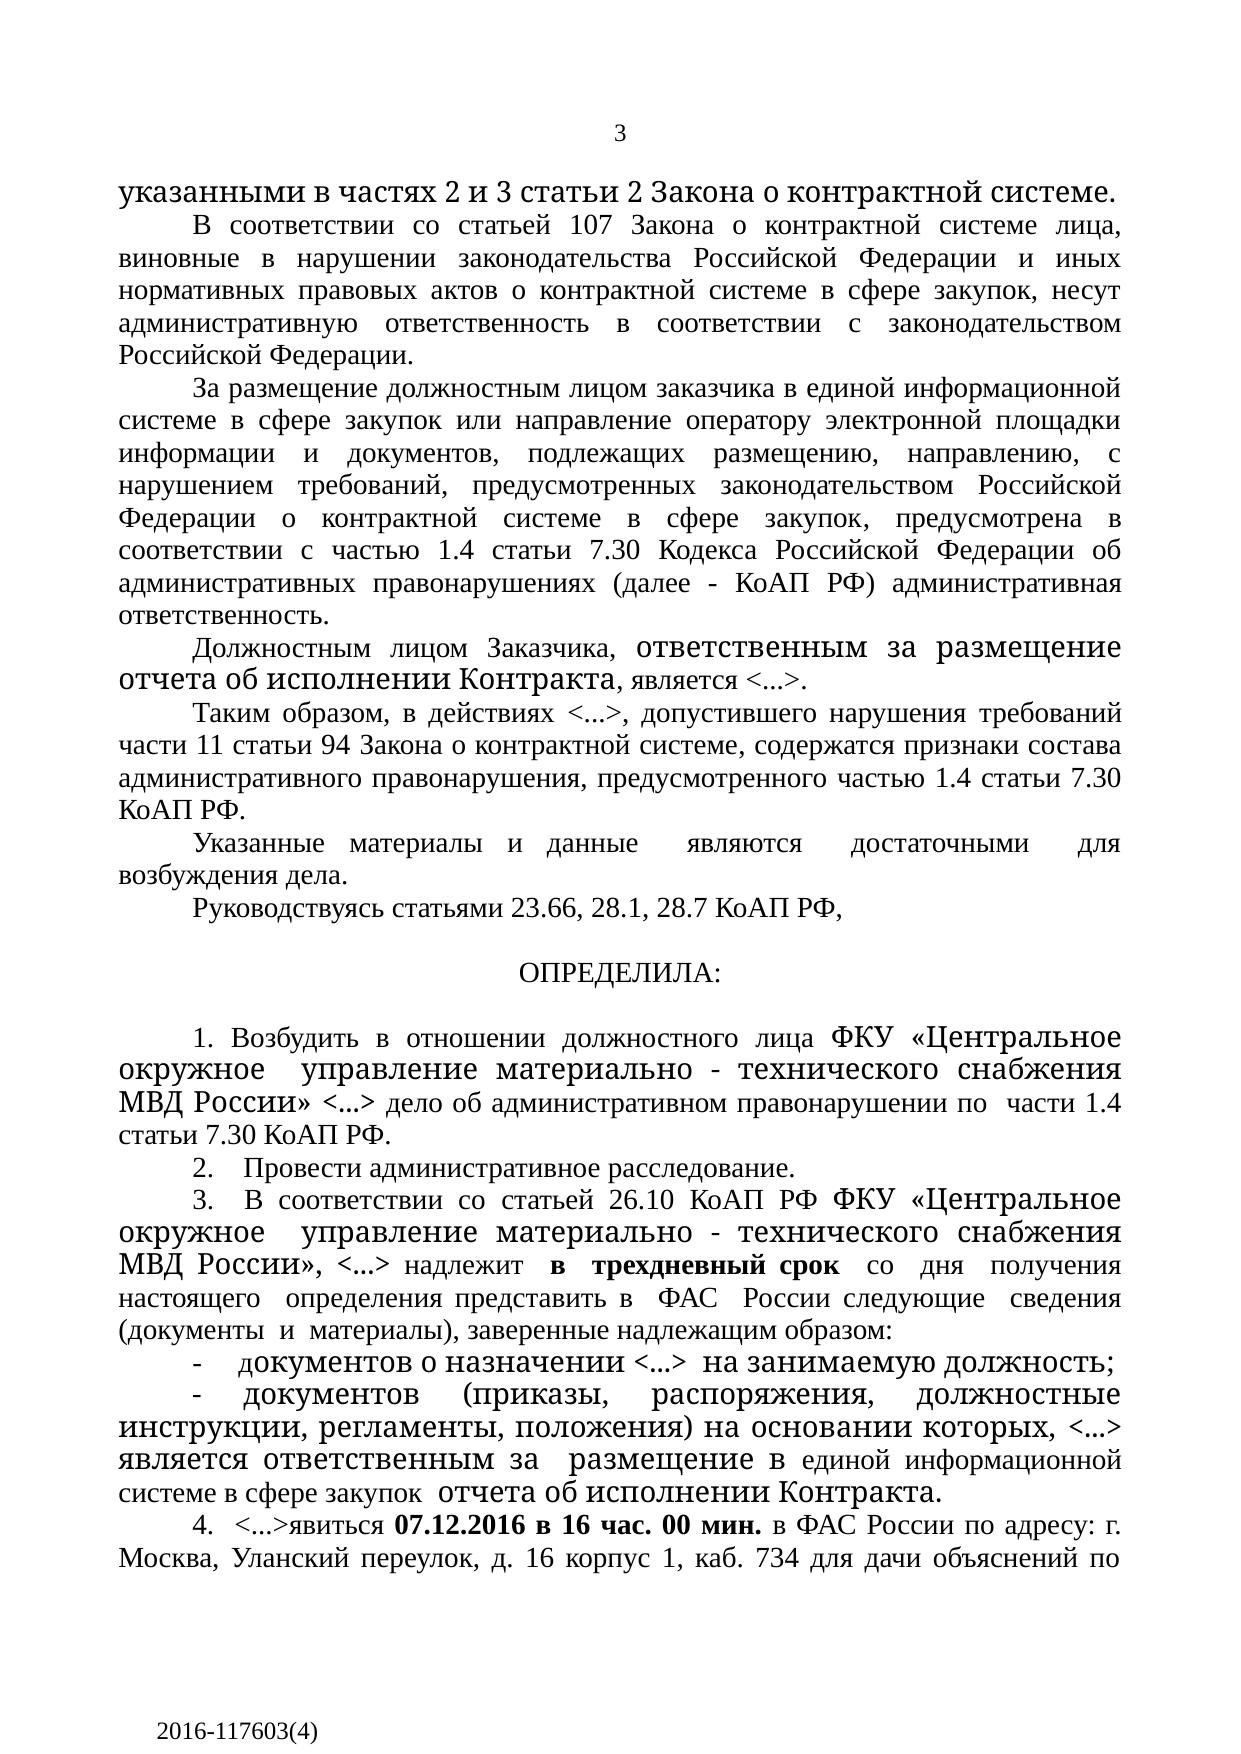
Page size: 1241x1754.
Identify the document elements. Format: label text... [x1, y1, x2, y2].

text В соответствии со статьей 107 Закона о контрактной системе лица, виновные в нарушении законодательства Российской Федерации и иных нормативных правовых актов о контрактной системе в сфере закупок, несут административную ответственность в соответствии с законодательством Российской Федерации. [118, 209, 1122, 371]
text - документов (приказы, распоряжения, должностные инструкции, регламенты, положения) на основании которых, <...> является ответственным за размещение в единой информационной системе в сфере закупок отчета об исполнении Контракта. [118, 1379, 1122, 1509]
text Указанные материалы и данные являются достаточными для возбуждения дела. [118, 826, 1122, 891]
text Таким образом, в действиях <...>, допустившего нарушения требований части 11 статьи 94 Закона о контрактной системе, содержатся признаки состава административного правонарушения, предусмотренного частью 1.4 статьи 7.30 КоАП РФ. [118, 696, 1122, 826]
text - документов о назначении <...> на занимаемую должность; [118, 1346, 1122, 1379]
list 4. <...>явиться 07.12.2016 в 16 час. 00 мин. в ФАС России по адресу: г. Москва, Уланский переулок, д. 16 корпус 1, каб. 734 для дачи объяснений по [118, 1509, 1122, 1574]
text 1. Возбудить в отношении должностного лица ФКУ «Центральное окружное управление материально - технического снабжения МВД России» <...> дело об административном правонарушении по части 1.4 статьи 7.30 КоАП РФ. [118, 1021, 1122, 1151]
text Руководствуясь статьями 23.66, 28.1, 28.7 КоАП РФ, [118, 891, 1122, 924]
text Должностным лицом Заказчика, ответственным за размещение отчета об исполнении Контракта, является <...>. [118, 631, 1122, 696]
list 2. Провести административное расследование. [118, 1151, 1122, 1184]
text указанными в частях 2 и 3 статьи 2 Закона о контрактной системе. [118, 176, 1122, 209]
text За размещение должностным лицом заказчика в единой информационной системе в сфере закупок или направление оператору электронной площадки информации и документов, подлежащих размещению, направлению, с нарушением требований, предусмотренных законодательством Российской Федерации о контрактной системе в сфере закупок, предусмотрена в соответствии с частью 1.4 статьи 7.30 Кодекса Российской Федерации об административных правонарушениях (далее - КоАП РФ) административная ответственность. [118, 371, 1122, 631]
text ОПРЕДЕЛИЛА: [118, 956, 1122, 989]
list 3. В соответствии со статьей 26.10 КоАП РФ ФКУ «Центральное окружное управление материально - технического снабжения МВД России», <...> надлежит в трехдневный срок со дня получения настоящего определения представить в ФАС России следующие сведения (документы и материалы), заверенные надлежащим образом: [118, 1184, 1122, 1346]
